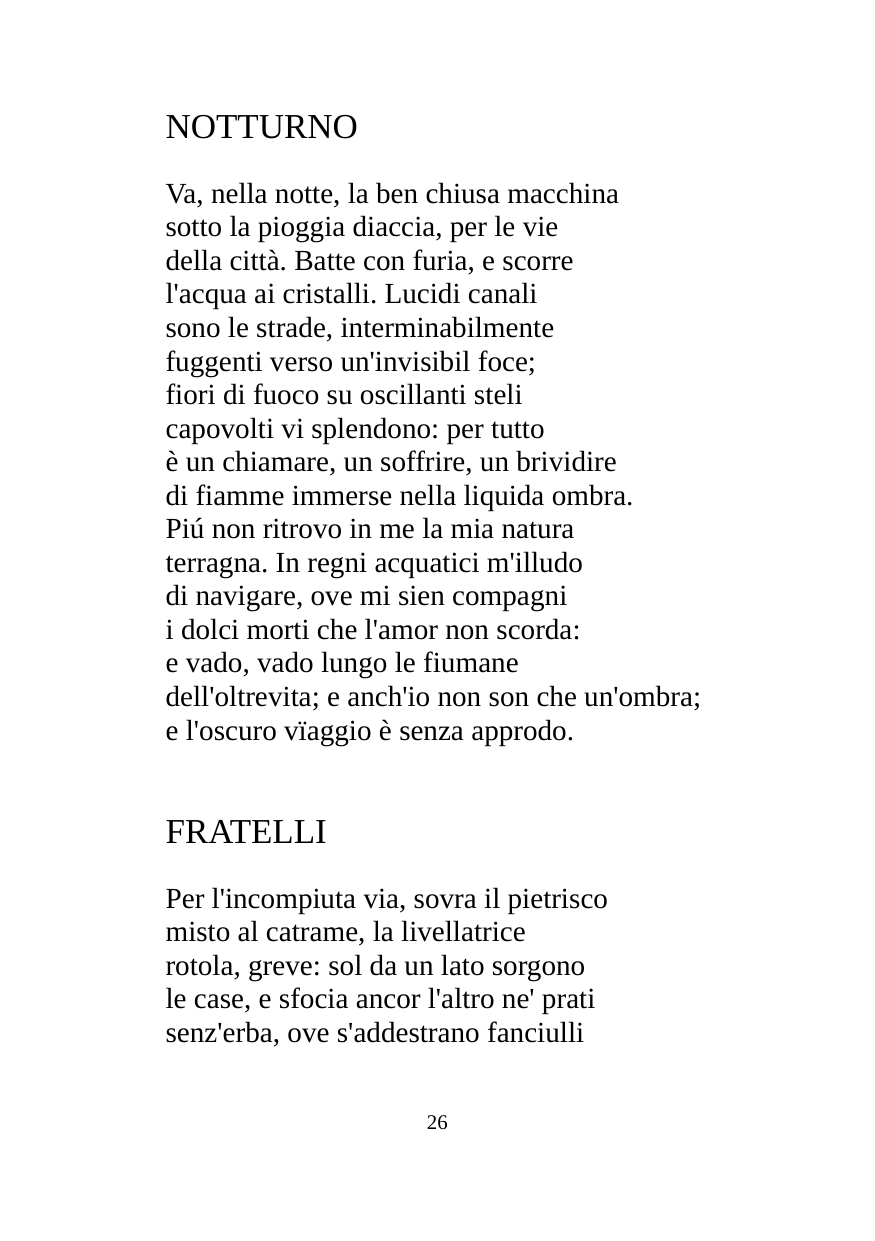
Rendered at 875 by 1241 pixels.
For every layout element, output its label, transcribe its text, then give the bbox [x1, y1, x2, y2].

subtitle NOTTURNO [165, 106, 768, 146]
text Per l'incompiuta via, sovra il pietrisco misto al catrame, la livellatrice rotola, greve: sol da un lato sorgono le case, e sfocia ancor l'altro ne' prati senz'erba, ove s'addestrano fanciulli [165, 881, 768, 1048]
subtitle FRATELLI [165, 811, 768, 851]
text Va, nella notte, la ben chiusa macchina sotto la pioggia diaccia, per le vie della città. Batte con furia, e scorre l'acqua ai cristalli. Lucidi canali sono le strade, interminabilmente fuggenti verso un'invisibil foce; fiori di fuoco su oscillanti steli capovolti vi splendono: per tutto è un chiamare, un soffrire, un brividire di fiamme immerse nella liquida ombra. Piú non ritrovo in me la mia natura terragna. In regni acquatici m'illudo di navigare, ove mi sien compagni i dolci morti che l'amor non scorda: e vado, vado lungo le fiumane dell'oltrevita; e anch'io non son che un'ombra; e l'oscuro vïaggio è senza approdo. [165, 176, 768, 746]
